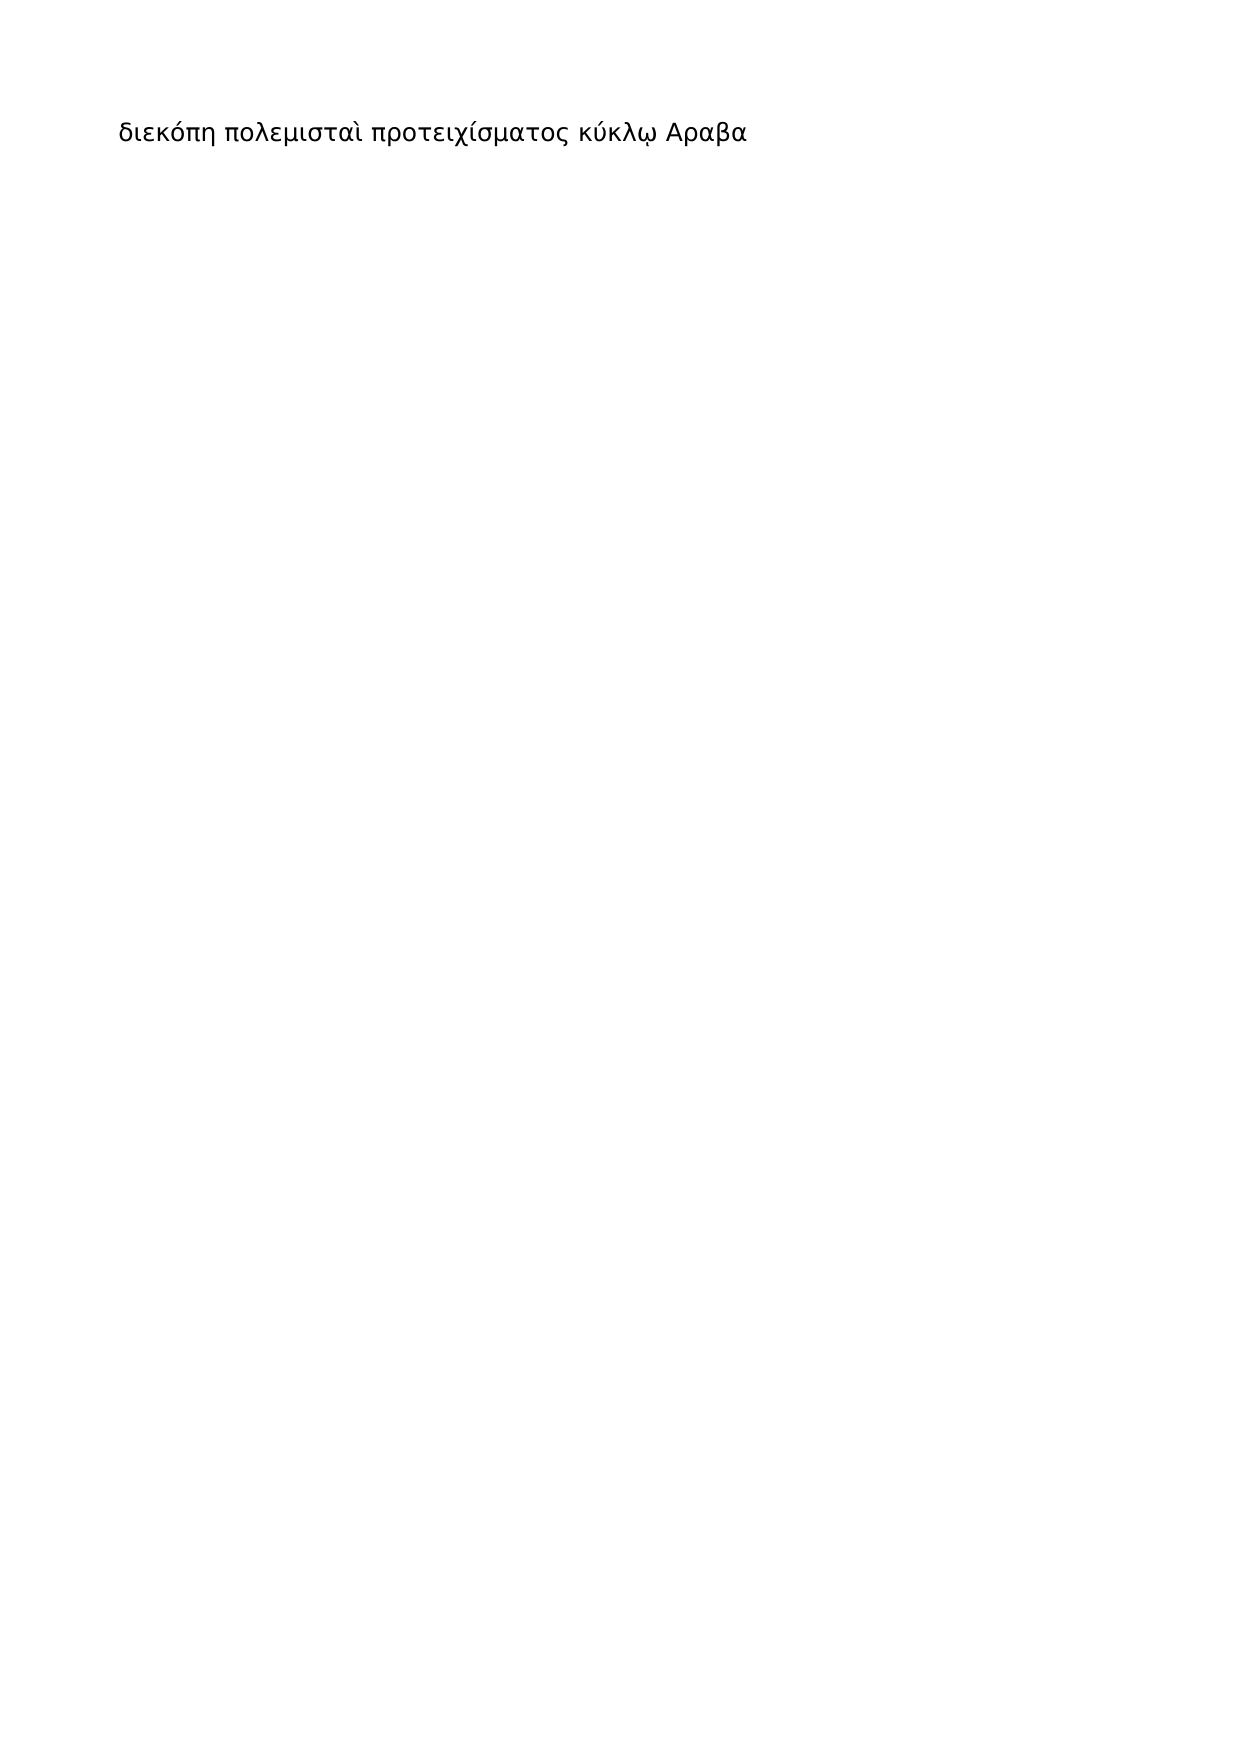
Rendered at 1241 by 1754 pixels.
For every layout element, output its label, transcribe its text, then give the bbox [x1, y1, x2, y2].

text διεκόπη πολεμισταὶ προτειχίσματος κύκλῳ Αραβα [118, 118, 1122, 147]
